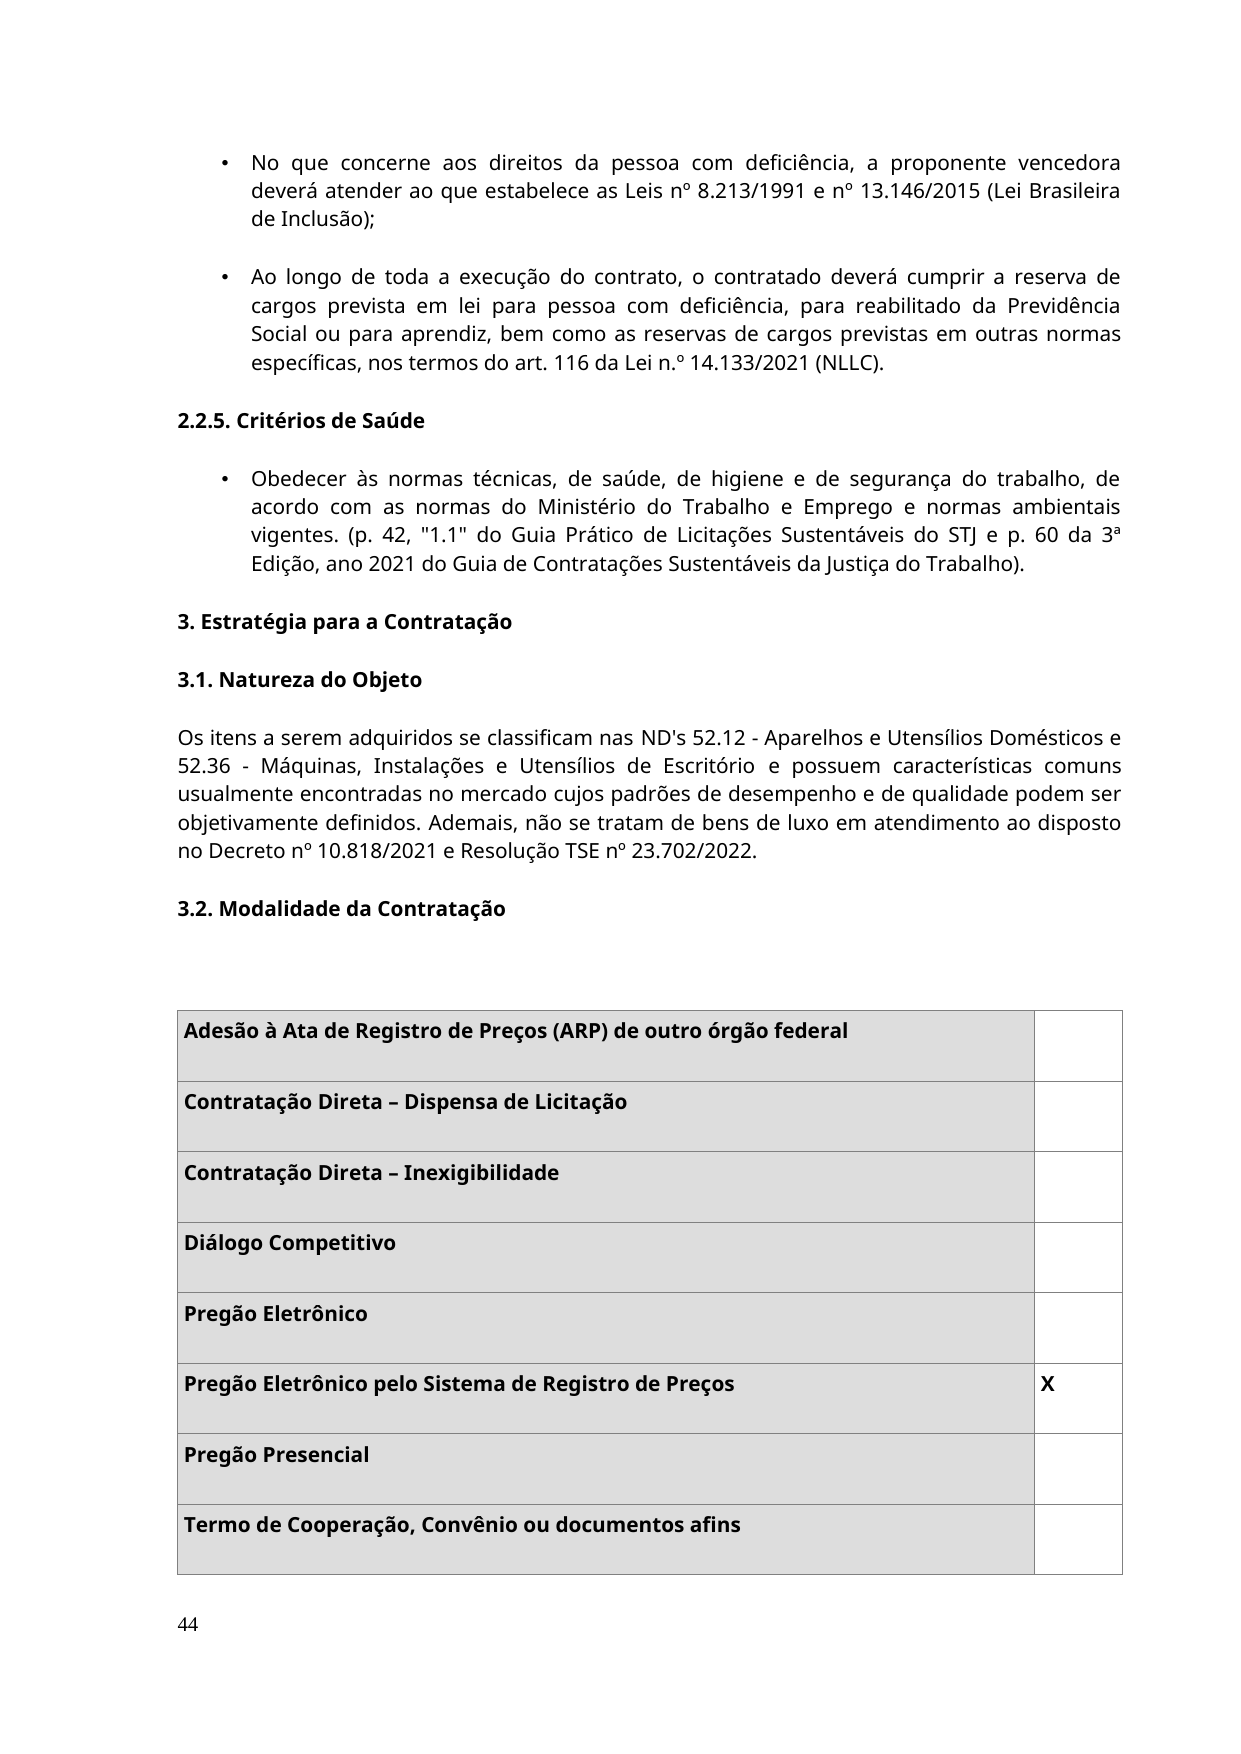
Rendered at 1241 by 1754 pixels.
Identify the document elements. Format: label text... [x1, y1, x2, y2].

table_cell [1035, 1082, 1122, 1151]
table_cell X [1035, 1364, 1122, 1433]
text Os itens a serem adquiridos se classificam nas ND's 52.12 - Aparelhos e Utensílios Domésticos e 52.36 - Máquinas, Instalações e Utensílios de Escritório e possuem características comuns usualmente encontradas no mercado cujos padrões de desempenho e de qualidade podem ser objetivamente definidos. Ademais, não se tratam de bens de luxo em atendimento ao disposto no Decreto nº 10.818/2021 e Resolução TSE nº 23.702/2022. [177, 723, 1122, 865]
table_cell [1035, 1505, 1122, 1574]
text 3.1. Natureza do Objeto [177, 665, 1122, 693]
table_cell [1035, 1293, 1122, 1363]
table_cell Contratação Direta – Inexigibilidade [178, 1152, 1034, 1222]
list Ao longo de toda a execução do contrato, o contratado deverá cumprir a reserva de cargos prevista em lei para pessoa com deficiência, para reabilitado da Previdência Social ou para aprendiz, bem como as reservas de cargos previstas em outras normas específicas, nos termos do art. 116 da Lei n.º 14.133/2021 (NLLC). [221, 262, 1122, 376]
list No que concerne aos direitos da pessoa com deficiência, a proponente vencedora deverá atender ao que estabelece as Leis nº 8.213/1991 e nº 13.146/2015 (Lei Brasileira de Inclusão); [221, 148, 1122, 233]
table_cell Pregão Presencial [178, 1434, 1034, 1504]
table_cell [1035, 1434, 1122, 1504]
table_cell Pregão Eletrônico [178, 1293, 1034, 1363]
table_cell Contratação Direta – Dispensa de Licitação [178, 1082, 1034, 1151]
table_cell [1035, 1223, 1122, 1292]
text 2.2.5. Critérios de Saúde [177, 406, 1122, 434]
table_cell Termo de Cooperação, Convênio ou documentos afins [178, 1505, 1034, 1574]
table_cell Diálogo Competitivo [178, 1223, 1034, 1292]
table_cell Pregão Eletrônico pelo Sistema de Registro de Preços [178, 1364, 1034, 1433]
list Obedecer às normas técnicas, de saúde, de higiene e de segurança do trabalho, de acordo com as normas do Ministério do Trabalho e Emprego e normas ambientais vigentes. (p. 42, "1.1" do Guia Prático de Licitações Sustentáveis do STJ e p. 60 da 3ª Edição, ano 2021 do Guia de Contratações Sustentáveis da Justiça do Trabalho). [221, 464, 1122, 577]
table_header [1035, 1011, 1122, 1081]
text 3. Estratégia para a Contratação [177, 607, 1122, 635]
text 3.2. Modalidade da Contratação [177, 894, 1122, 923]
table_cell [1035, 1152, 1122, 1222]
table_header Adesão à Ata de Registro de Preços (ARP) de outro órgão federal [178, 1011, 1034, 1081]
